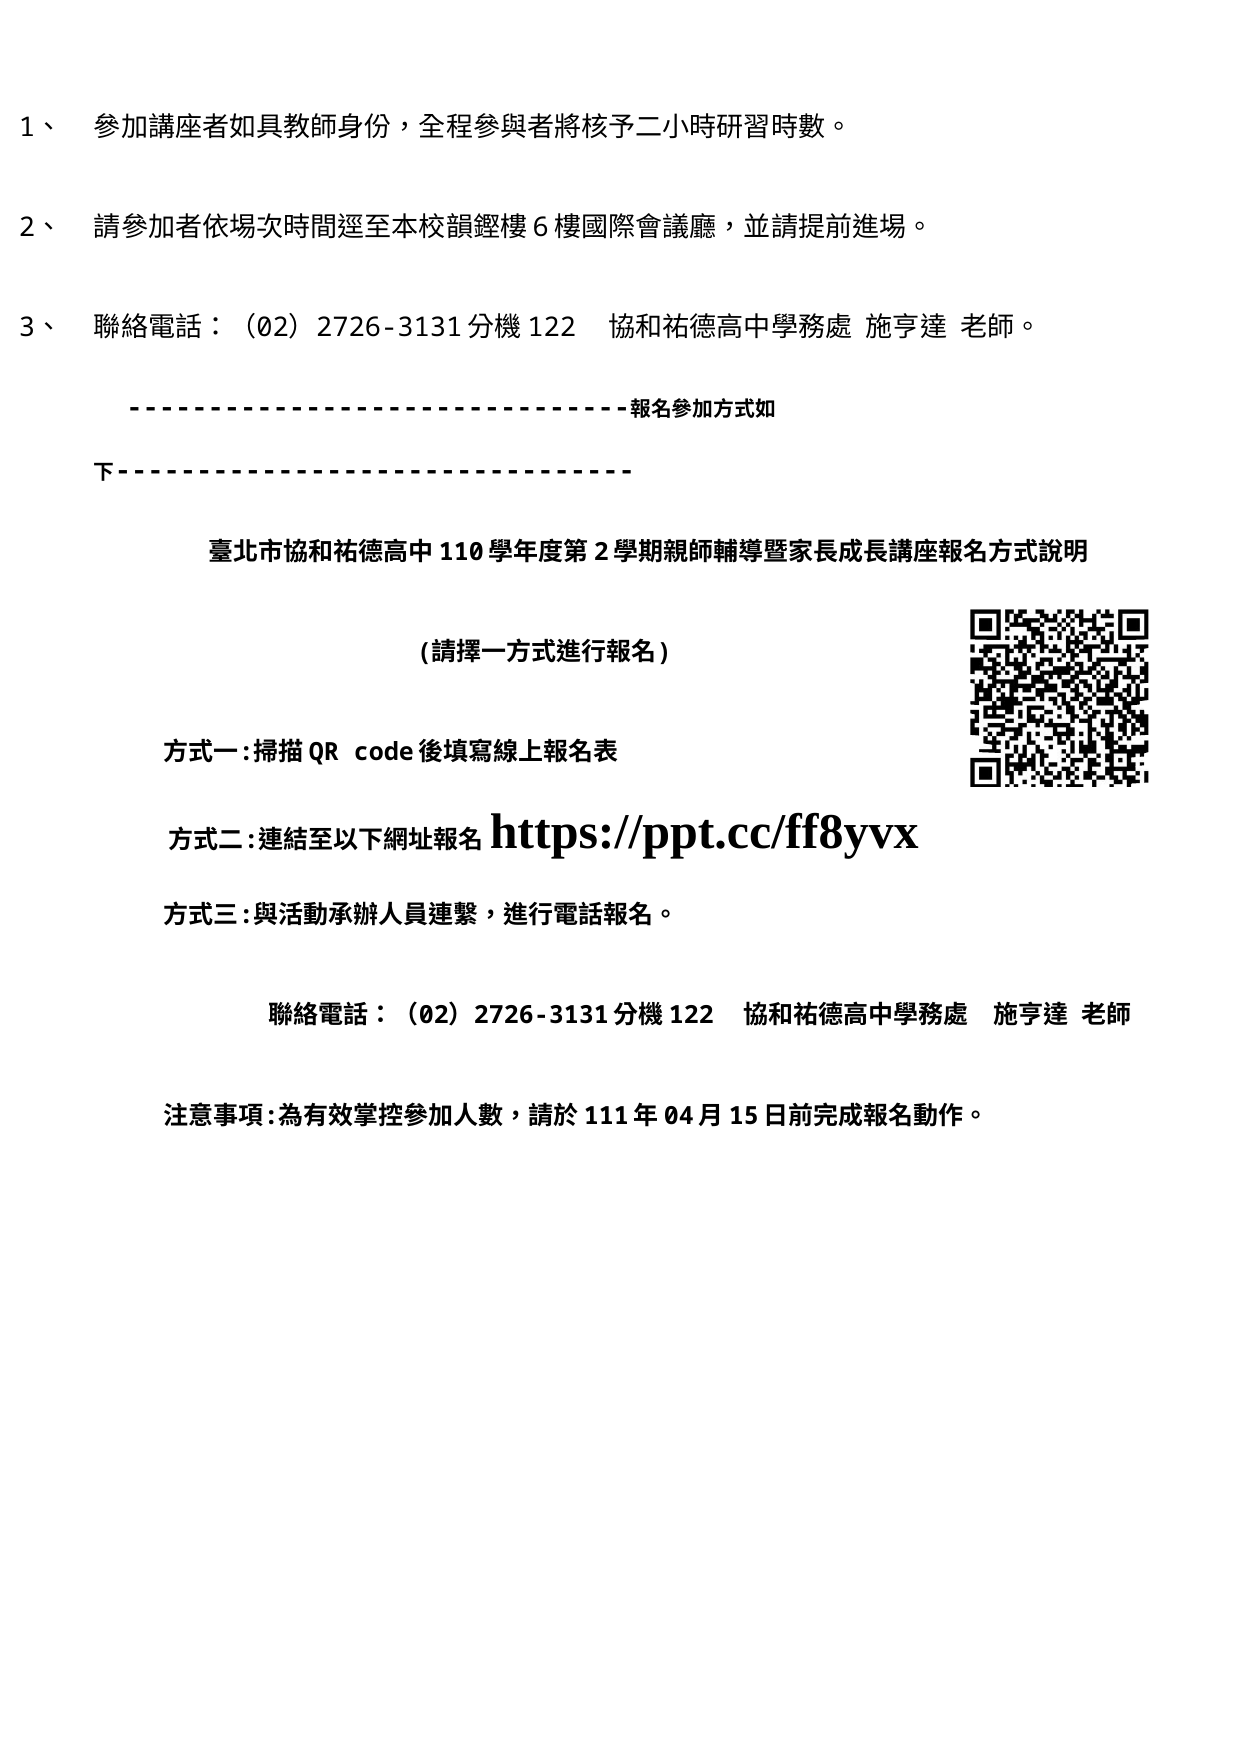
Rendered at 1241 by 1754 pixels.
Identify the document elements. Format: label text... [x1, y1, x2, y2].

text 注意事項:為有效掌控參加人數，請於111年04月15日前完成報名動作。 [119, 1071, 1181, 1133]
text 臺北市協和祐德高中110學年度第2學期親師輔導暨家長成長講座報名方式說明 [119, 508, 1181, 571]
text 方式一:掃描QR code後填寫線上報名表 [119, 708, 1001, 771]
text (請擇一方式進行報名) [119, 608, 998, 671]
list 參加講座者如具教師身份，全程參與者將核予二小時研習時數。 [19, 83, 1181, 146]
text [1134, 708, 1181, 771]
text [1128, 608, 1181, 671]
list 請參加者依埸次時間逕至本校韻鏗樓6樓國際會議廳，並請提前進埸。 [19, 183, 1181, 246]
text 方式二:連結至以下網址報名 https://ppt.cc/ff8yvx [94, 789, 1181, 852]
text 方式三:與活動承辦人員連繫，進行電話報名。 [119, 871, 1181, 933]
text 聯絡電話：（02）2726-3131分機122 協和祐德高中學務處 施亨達 老師 [119, 971, 1181, 1033]
list 聯絡電話：（02）2726-3131分機122 協和祐德高中學務處 施亨達 老師。 [19, 283, 1181, 346]
text -------------------------------報名參加方式如下-------------------------------- [94, 364, 1181, 489]
